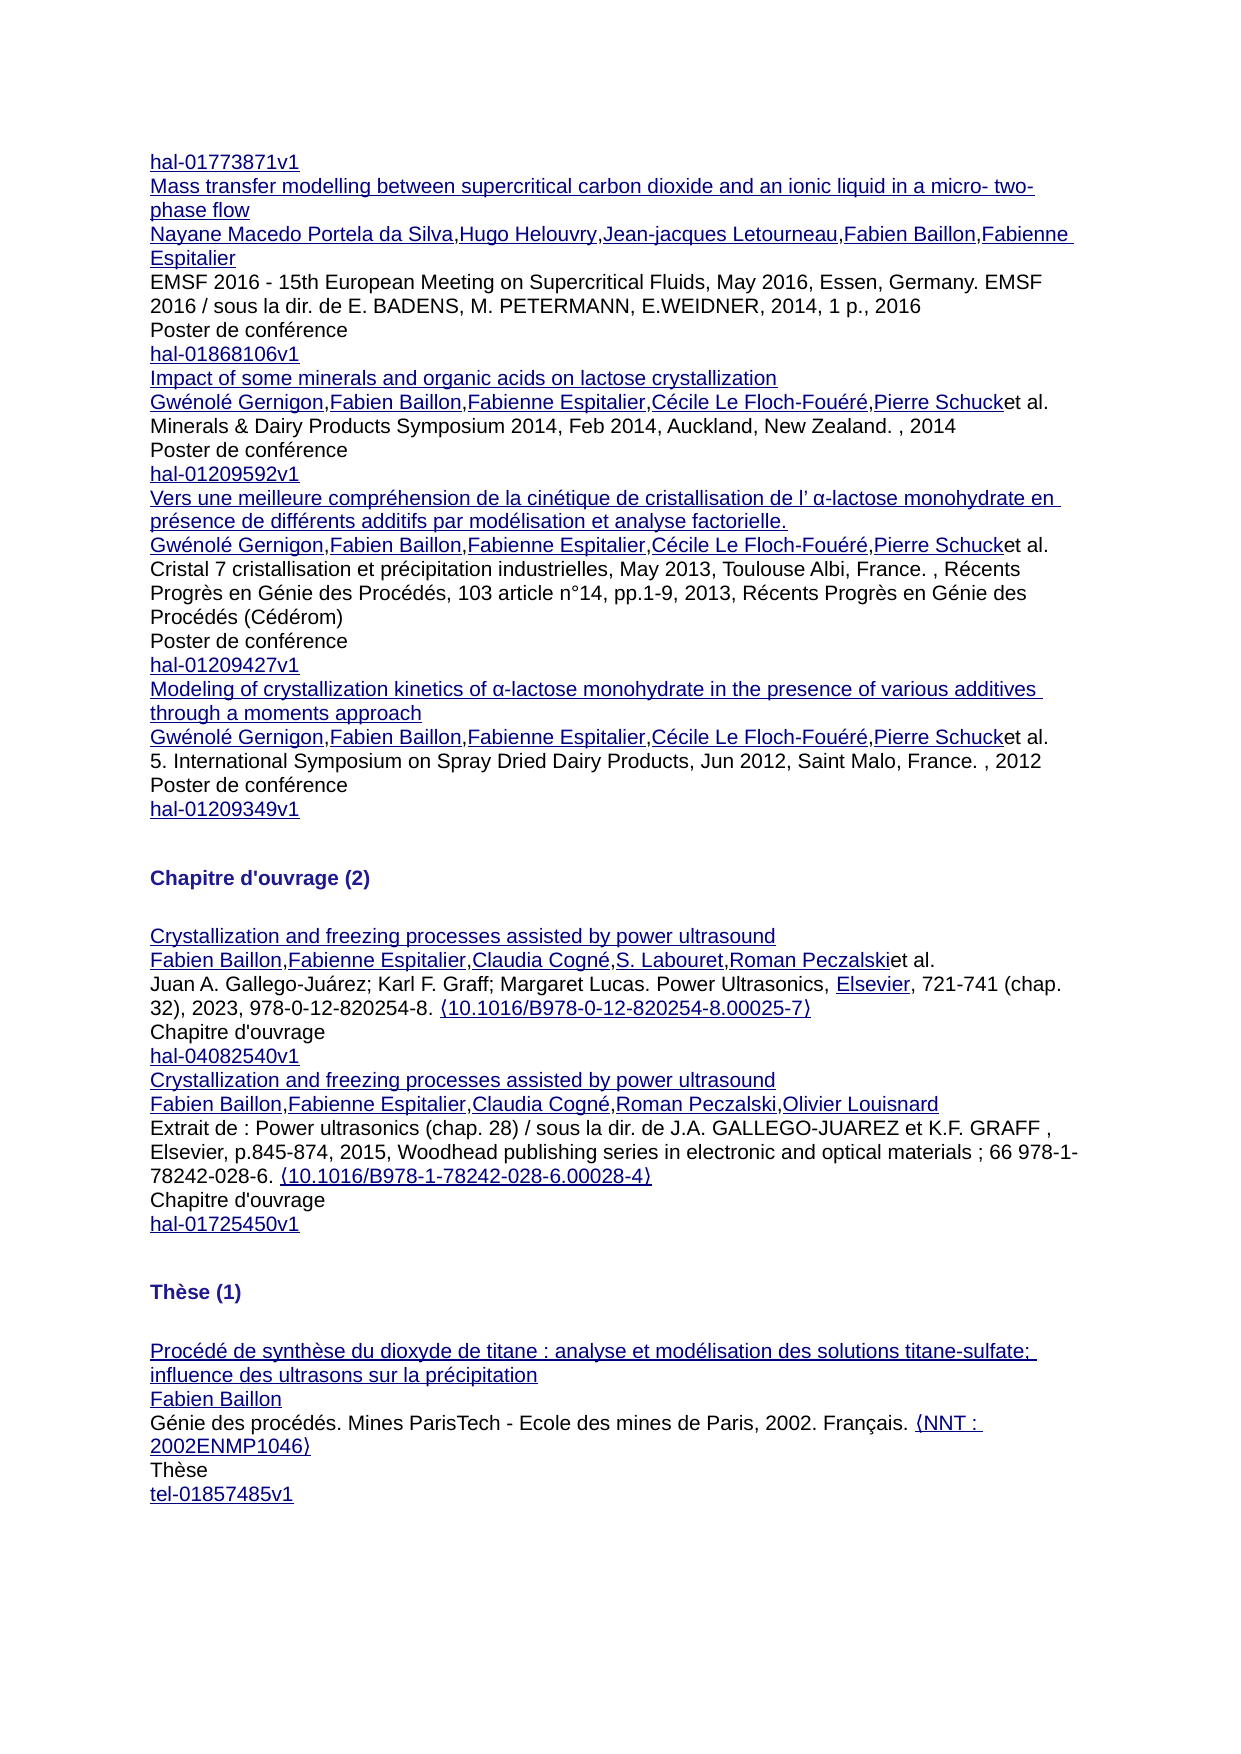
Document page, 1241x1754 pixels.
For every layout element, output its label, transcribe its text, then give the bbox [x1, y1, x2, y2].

subtitle Thèse (1) [150, 1280, 1090, 1304]
table_cell Mass transfer modelling between supercritical carbon dioxide and an ionic liquid in a micro- two-phase flow Nayane Macedo Portela da Silva,Hugo Helouvry,Jean‐jacques Letourneau,Fabien Baillon,Fabienne Espitalier EMSF 2016 - 15th European Meeting on Supercritical Fluids, May 2016, Essen, Germany. EMSF 2016 / sous la dir. de E. BADENS, M. PETERMANN, E.WEIDNER, 2014, 1 p., 2016 Poster de conférence hal-01868106v1 [150, 174, 1090, 366]
table_header Procédé de synthèse du dioxyde de titane : analyse et modélisation des solutions titane-sulfate; influence des ultrasons sur la précipitation Fabien Baillon Génie des procédés. Mines ParisTech - Ecole des mines de Paris, 2002. Français. ⟨NNT : 2002ENMP1046⟩ Thèse tel-01857485v1 [150, 1339, 1090, 1506]
table_cell Impact of some minerals and organic acids on lactose crystallization Gwénolé Gernigon,Fabien Baillon,Fabienne Espitalier,Cécile Le Floch-Fouéré,Pierre Schucket al. Minerals & Dairy Products Symposium 2014, Feb 2014, Auckland, New Zealand. , 2014 Poster de conférence hal-01209592v1 [150, 366, 1090, 485]
table_cell Crystallization and freezing processes assisted by power ultrasound Fabien Baillon,Fabienne Espitalier,Claudia Cogné,Roman Peczalski,Olivier Louisnard Extrait de : Power ultrasonics (chap. 28) / sous la dir. de J.A. GALLEGO-JUAREZ et K.F. GRAFF , Elsevier, p.845-874, 2015, Woodhead publishing series in electronic and optical materials ; 66 978-1-78242-028-6. ⟨10.1016/B978-1-78242-028-6.00028-4⟩ Chapitre d'ouvrage hal-01725450v1 [150, 1068, 1090, 1235]
table_cell Modeling of crystallization kinetics of α-lactose monohydrate in the presence of various additives through a moments approach Gwénolé Gernigon,Fabien Baillon,Fabienne Espitalier,Cécile Le Floch-Fouéré,Pierre Schucket al. 5. International Symposium on Spray Dried Dairy Products, Jun 2012, Saint Malo, France. , 2012 Poster de conférence hal-01209349v1 [150, 677, 1090, 821]
table_header Crystallization and freezing processes assisted by power ultrasound Fabien Baillon,Fabienne Espitalier,Claudia Cogné,S. Labouret,Roman Peczalskiet al. Juan A. Gallego-Juárez; Karl F. Graff; Margaret Lucas. Power Ultrasonics, Elsevier, 721-741 (chap. 32), 2023, 978-0-12-820254-8. ⟨10.1016/B978-0-12-820254-8.00025-7⟩ Chapitre d'ouvrage hal-04082540v1 [150, 924, 1090, 1068]
table_cell Vers une meilleure compréhension de la cinétique de cristallisation de l’ α-lactose monohydrate en présence de différents additifs par modélisation et analyse factorielle. Gwénolé Gernigon,Fabien Baillon,Fabienne Espitalier,Cécile Le Floch-Fouéré,Pierre Schucket al. Cristal 7 cristallisation et précipitation industrielles, May 2013, Toulouse Albi, France. , Récents Progrès en Génie des Procédés, 103 article n°14, pp.1-9, 2013, Récents Progrès en Génie des Procédés (Cédérom) Poster de conférence hal-01209427v1 [150, 485, 1090, 677]
table_cell hal-01773871v1 [150, 150, 1090, 174]
subtitle Chapitre d'ouvrage (2) [150, 866, 1090, 889]
